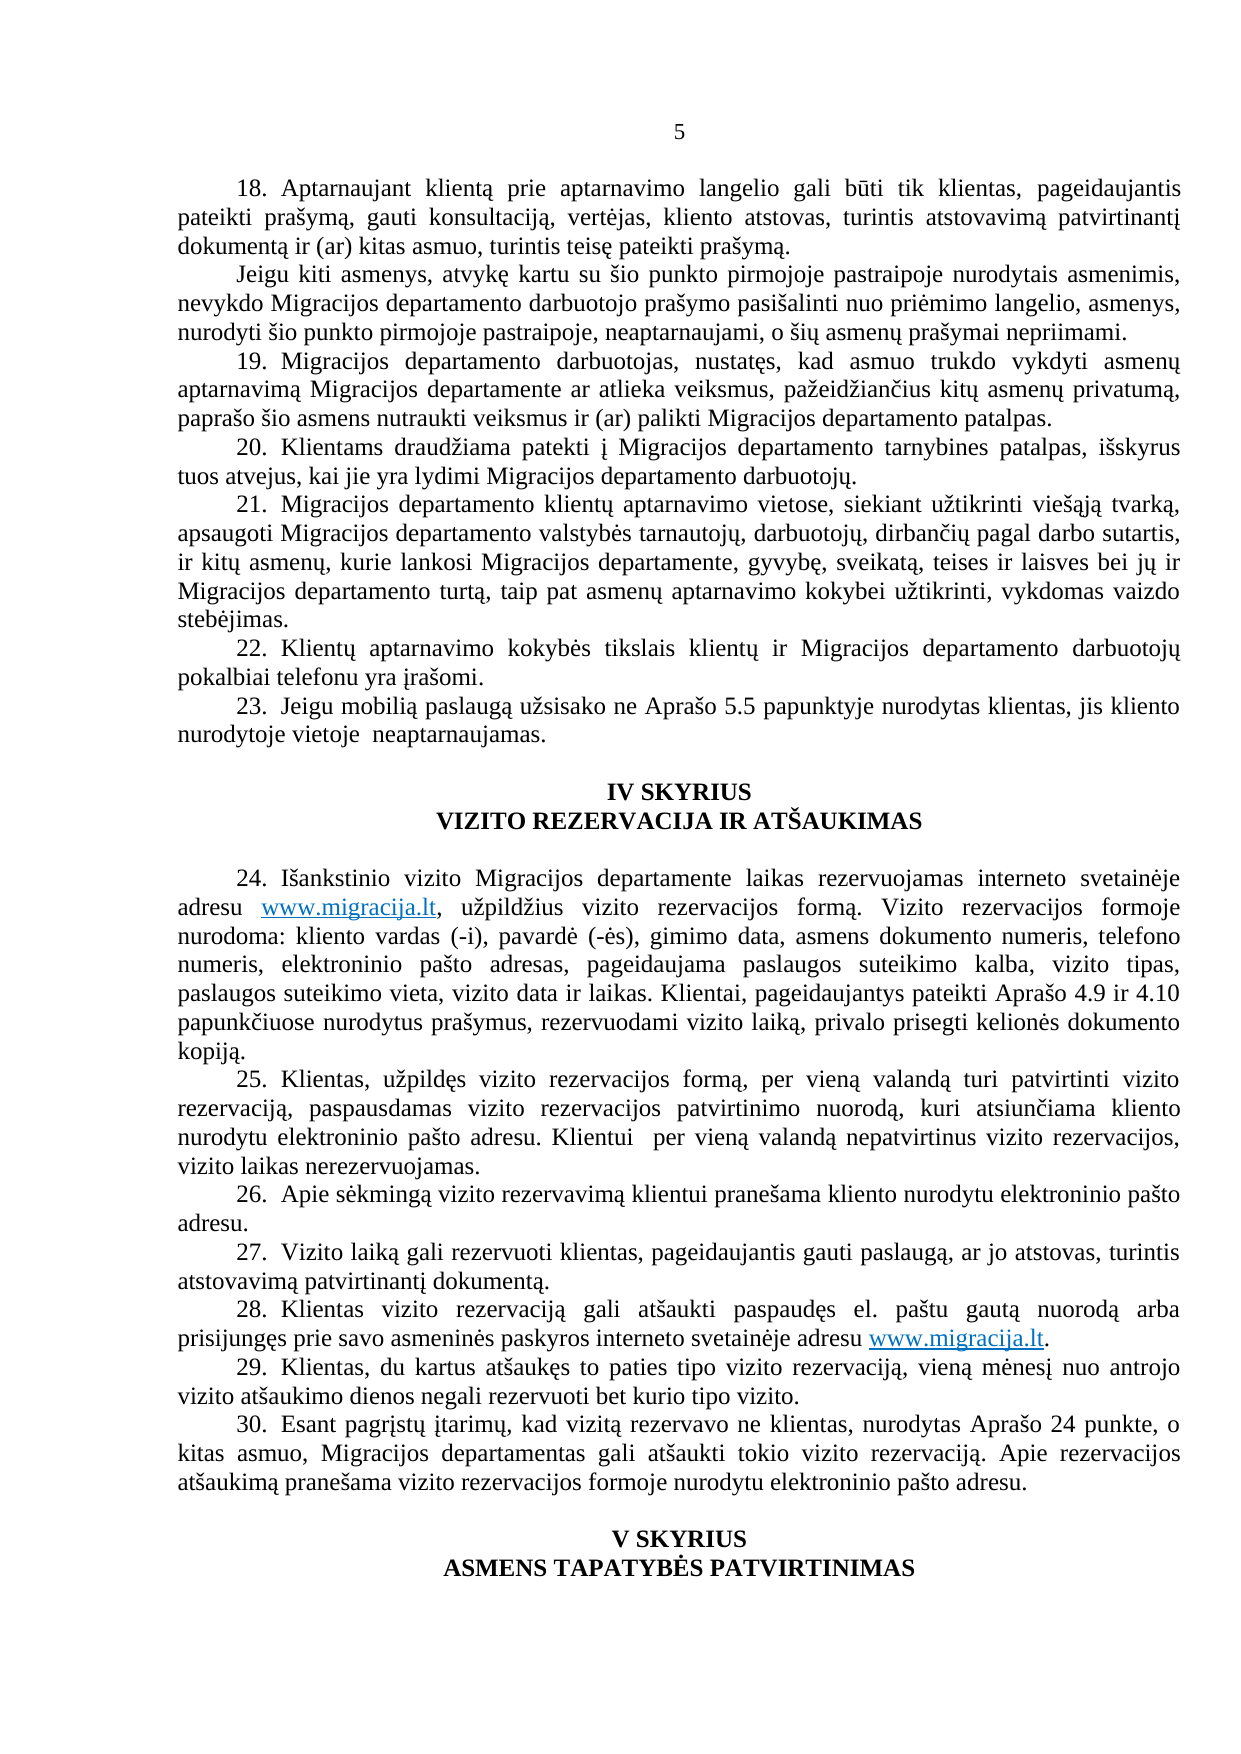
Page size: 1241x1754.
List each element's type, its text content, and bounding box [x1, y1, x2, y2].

text 19. Migracijos departamento darbuotojas, nustatęs, kad asmuo trukdo vykdyti asmenų aptarnavimą Migracijos departamente ar atlieka veiksmus, pažeidžiančius kitų asmenų privatumą, paprašo šio asmens nutraukti veiksmus ir (ar) palikti Migracijos departamento patalpas. [177, 346, 1181, 432]
text VIZITO REZERVACIJA IR ATŠAUKIMAS [177, 806, 1181, 834]
text Jeigu kiti asmenys, atvykę kartu su šio punkto pirmojoje pastraipoje nurodytais asmenimis, nevykdo Migracijos departamento darbuotojo prašymo pasišalinti nuo priėmimo langelio, asmenys, nurodyti šio punkto pirmojoje pastraipoje, neaptarnaujami, o šių asmenų prašymai nepriimami. [177, 259, 1181, 346]
text V SKYRIUS [177, 1524, 1181, 1553]
text 29. Klientas, du kartus atšaukęs to paties tipo vizito rezervaciją, vieną mėnesį nuo antrojo vizito atšaukimo dienos negali rezervuoti bet kurio tipo vizito. [177, 1352, 1181, 1409]
text 25. Klientas, užpildęs vizito rezervacijos formą, per vieną valandą turi patvirtinti vizito rezervaciją, paspausdamas vizito rezervacijos patvirtinimo nuorodą, kuri atsiunčiama kliento nurodytu elektroninio pašto adresu. Klientui per vieną valandą nepatvirtinus vizito rezervacijos, vizito laikas nerezervuojamas. [177, 1064, 1181, 1179]
text 20. Klientams draudžiama patekti į Migracijos departamento tarnybines patalpas, išskyrus tuos atvejus, kai jie yra lydimi Migracijos departamento darbuotojų. [177, 432, 1181, 489]
text 22. Klientų aptarnavimo kokybės tikslais klientų ir Migracijos departamento darbuotojų pokalbiai telefonu yra įrašomi. [177, 633, 1181, 691]
text 30. Esant pagrįstų įtarimų, kad vizitą rezervavo ne klientas, nurodytas Aprašo 24 punkte, o kitas asmuo, Migracijos departamentas gali atšaukti tokio vizito rezervaciją. Apie rezervacijos atšaukimą pranešama vizito rezervacijos formoje nurodytu elektroninio pašto adresu. [177, 1409, 1181, 1496]
text 21. Migracijos departamento klientų aptarnavimo vietose, siekiant užtikrinti viešąją tvarką, apsaugoti Migracijos departamento valstybės tarnautojų, darbuotojų, dirbančių pagal darbo sutartis, ir kitų asmenų, kurie lankosi Migracijos departamente, gyvybę, sveikatą, teises ir laisves bei jų ir Migracijos departamento turtą, taip pat asmenų aptarnavimo kokybei užtikrinti, vykdomas vaizdo stebėjimas. [177, 489, 1181, 633]
text 28. Klientas vizito rezervaciją gali atšaukti paspaudęs el. paštu gautą nuorodą arba prisijungęs prie savo asmeninės paskyros interneto svetainėje adresu www.migracija.lt. [177, 1294, 1181, 1352]
text 24. Išankstinio vizito Migracijos departamente laikas rezervuojamas interneto svetainėje adresu www.migracija.lt, užpildžius vizito rezervacijos formą. Vizito rezervacijos formoje nurodoma: kliento vardas (-i), pavardė (-ės), gimimo data, asmens dokumento numeris, telefono numeris, elektroninio pašto adresas, pageidaujama paslaugos suteikimo kalba, vizito tipas, paslaugos suteikimo vieta, vizito data ir laikas. Klientai, pageidaujantys pateikti Aprašo 4.9 ir 4.10 papunkčiuose nurodytus prašymus, rezervuodami vizito laiką, privalo prisegti kelionės dokumento kopiją. [177, 863, 1181, 1064]
text IV SKYRIUS [177, 777, 1181, 806]
text 18. Aptarnaujant klientą prie aptarnavimo langelio gali būti tik klientas, pageidaujantis pateikti prašymą, gauti konsultaciją, vertėjas, kliento atstovas, turintis atstovavimą patvirtinantį dokumentą ir (ar) kitas asmuo, turintis teisę pateikti prašymą. [177, 173, 1181, 259]
text 23. Jeigu mobilią paslaugą užsisako ne Aprašo 5.5 papunktyje nurodytas klientas, jis kliento nurodytoje vietoje neaptarnaujamas. [177, 691, 1181, 748]
text 26. Apie sėkmingą vizito rezervavimą klientui pranešama kliento nurodytu elektroninio pašto adresu. [177, 1179, 1181, 1237]
text 27. Vizito laiką gali rezervuoti klientas, pageidaujantis gauti paslaugą, ar jo atstovas, turintis atstovavimą patvirtinantį dokumentą. [177, 1237, 1181, 1294]
text Asmens tapatybės patvirtinimas [177, 1553, 1181, 1582]
